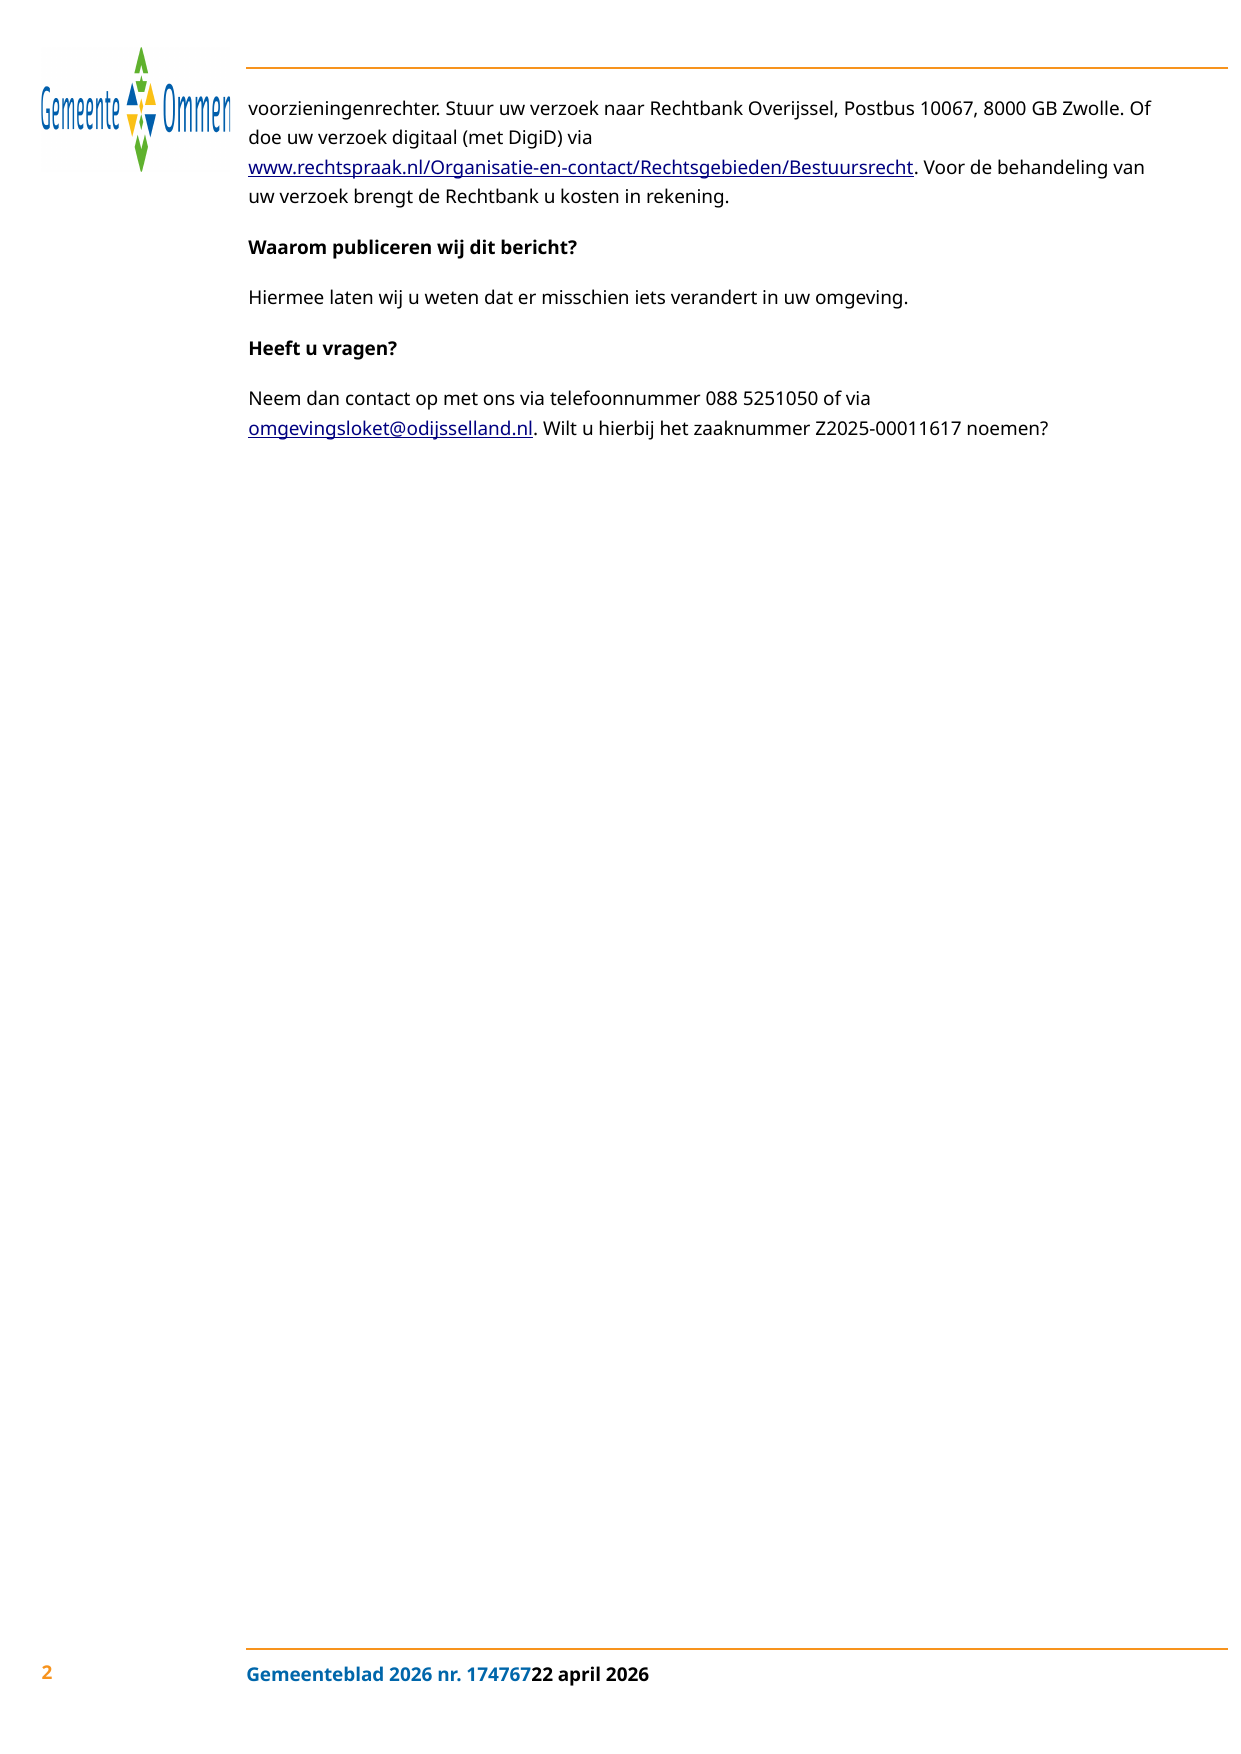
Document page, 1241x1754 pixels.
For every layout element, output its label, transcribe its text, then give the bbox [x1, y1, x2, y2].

text Waarom publiceren wij dit bericht? [248, 234, 1152, 260]
text Neem dan contact op met ons via telefoonnummer 088 5251050 of via omgevingsloket@odijsselland.nl. Wilt u hierbij het zaaknummer Z2025-00011617 noemen? [248, 385, 1152, 441]
text voorzieningenrechter. Stuur uw verzoek naar Rechtbank Overijssel, Postbus 10067, 8000 GB Zwolle. Of doe uw verzoek digitaal (met DigiD) via www.rechtspraak.nl/Organisatie-en-contact/Rechtsgebieden/Bestuursrecht. Voor de behandeling van uw verzoek brengt de Rechtbank u kosten in rekening. [248, 95, 1152, 209]
picture [41, 47, 231, 172]
text Hiermee laten wij u weten dat er misschien iets verandert in uw omgeving. [248, 284, 1152, 310]
text Heeft u vragen? [248, 335, 1152, 361]
